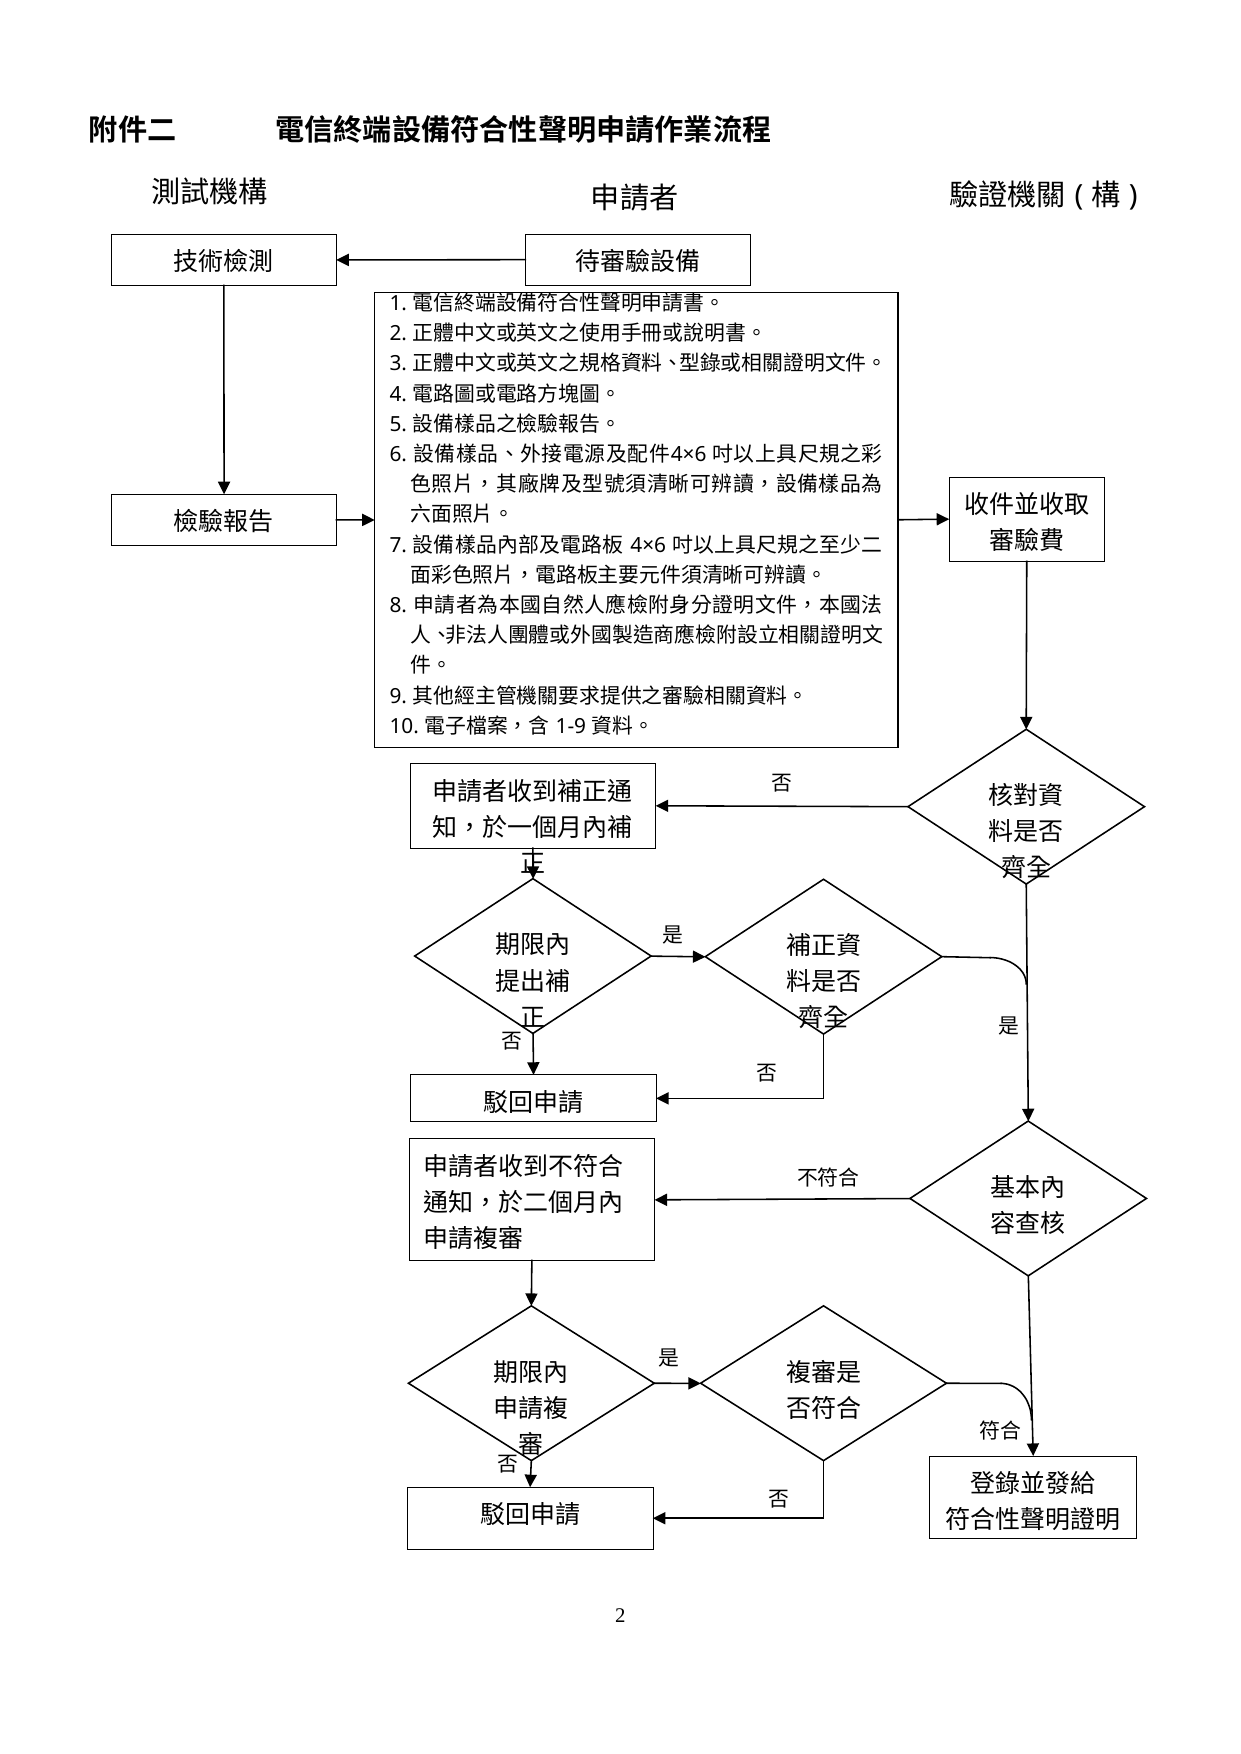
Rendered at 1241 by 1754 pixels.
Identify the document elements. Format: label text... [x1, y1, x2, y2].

text 附件二 電信終端設備符合性聲明申請作業流程 [89, 90, 1152, 165]
